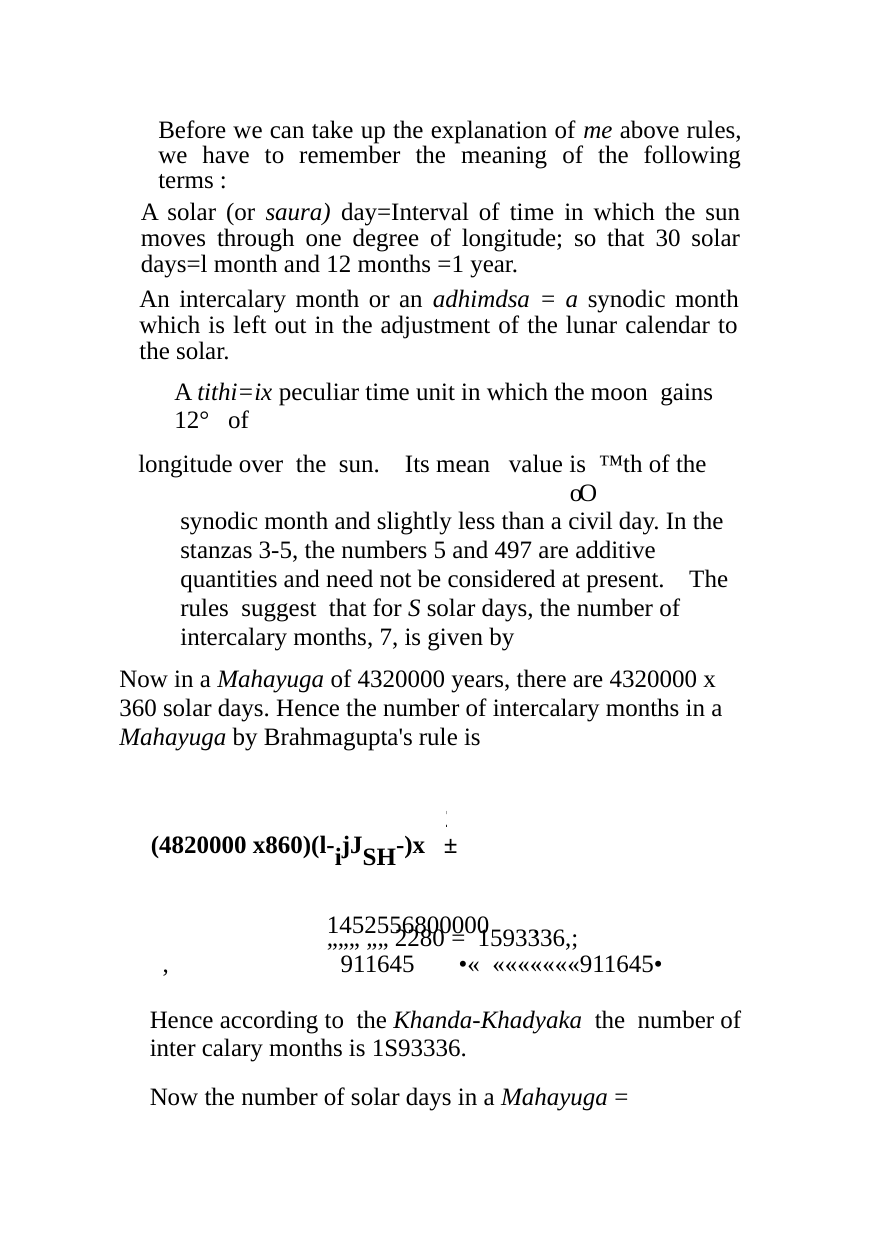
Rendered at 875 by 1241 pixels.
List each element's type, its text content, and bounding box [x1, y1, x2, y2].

text Before we can take up the explanation of me above rules, we have to remember the meaning of the following terms : [158, 118, 741, 193]
text oO [569, 478, 756, 506]
text longitude over the sun. Its mean value is ™th of the [138, 449, 756, 478]
text Hence according to the Khanda-Khadyaka the number of inter­ calary months is 1S93336. [149, 1007, 756, 1062]
text A tithi=ix peculiar time unit in which the moon gains 12° of [174, 377, 756, 434]
text A solar (or saura) day=Interval of time in which the sun moves through one degree of longitude; so that 30 solar days=l month and 12 months =1 year. [141, 199, 740, 277]
text An intercalary month or an adhimdsa = a synodic month which is left out in the adjustment of the lunar calendar to the solar. [139, 286, 739, 364]
text (4820000 x860)(l-ijJSH-)x ± [151, 787, 756, 871]
text 1452556800000 ,„„„ „„ 2280 = 1593336,; [327, 923, 596, 949]
text Now in a Mahayuga of 4320000 years, there are 4320000 x 360 solar days. Hence the number of intercalary months in a Mahayuga by Brahmagupta's rule is [119, 664, 756, 751]
text synodic month and slightly less than a civil day. In the stanzas 3-5, the numbers 5 and 497 are additive quantities and need not be considered at present. The rules suggest that for S solar days, the number of intercalary months, 7, is given by [180, 506, 756, 651]
text Now the number of solar days in a Mahayuga = [149, 1079, 676, 1112]
text , 911645 •« «««««««911645• [162, 949, 756, 978]
